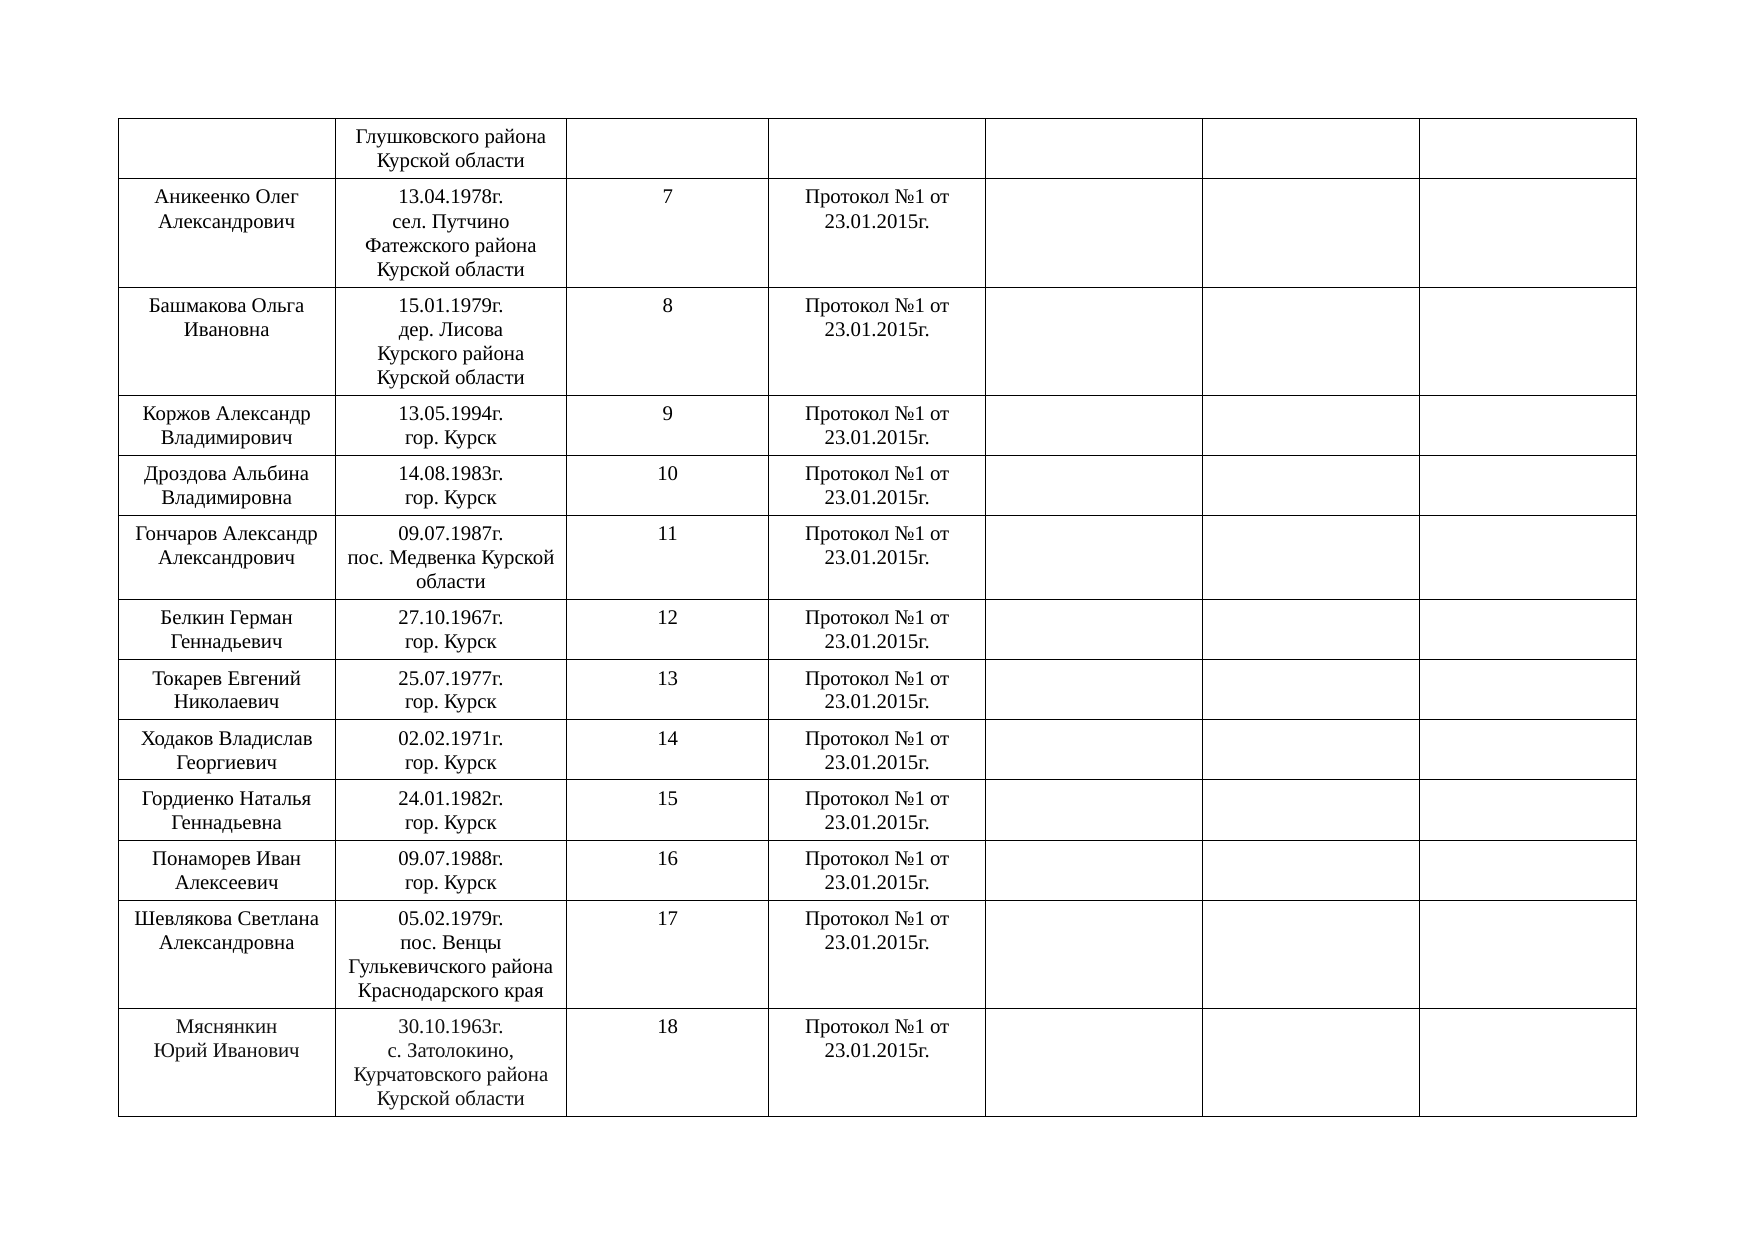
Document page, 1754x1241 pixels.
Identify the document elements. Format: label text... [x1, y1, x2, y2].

table_cell Протокол №1 от 23.01.2015г. [769, 901, 985, 1008]
table_cell Аникеенко Олег Александрович [119, 179, 335, 286]
table_cell [1203, 780, 1419, 839]
table_cell [1420, 1009, 1636, 1116]
table_cell Протокол №1 от 23.01.2015г. [769, 288, 985, 395]
table_cell [986, 456, 1202, 515]
table_cell 13.05.1994г. гор. Курск [336, 396, 566, 455]
table_cell [567, 119, 768, 178]
table_cell Протокол №1 от 23.01.2015г. [769, 456, 985, 515]
table_cell [1420, 456, 1636, 515]
table_cell [1420, 119, 1636, 178]
table_cell [1203, 119, 1419, 178]
table_cell Гончаров Александр Александрович [119, 516, 335, 599]
table_cell [1203, 396, 1419, 455]
table_cell [1203, 841, 1419, 899]
table_cell [1203, 456, 1419, 515]
table_cell Протокол №1 от 23.01.2015г. [769, 600, 985, 659]
table_cell 17 [567, 901, 768, 1008]
table_cell 10 [567, 456, 768, 515]
table_cell [1420, 660, 1636, 719]
table_cell 13 [567, 660, 768, 719]
table_cell 14 [567, 720, 768, 779]
table_cell 16 [567, 841, 768, 899]
table_cell 15.01.1979г. дер. Лисова Курского района Курской области [336, 288, 566, 395]
table_cell [1203, 1009, 1419, 1116]
table_cell Протокол №1 от 23.01.2015г. [769, 841, 985, 899]
table_cell 02.02.1971г. гор. Курск [336, 720, 566, 779]
table_cell [1420, 288, 1636, 395]
table_cell Протокол №1 от 23.01.2015г. [769, 720, 985, 779]
table_cell [1420, 780, 1636, 839]
table_cell Протокол №1 от 23.01.2015г. [769, 1009, 985, 1116]
table_cell [1203, 288, 1419, 395]
table_cell 15 [567, 780, 768, 839]
table_cell [986, 780, 1202, 839]
table_cell [119, 119, 335, 178]
table_cell [1420, 179, 1636, 286]
table_cell 14.08.1983г. гор. Курск [336, 456, 566, 515]
table_cell Белкин Герман Геннадьевич [119, 600, 335, 659]
table_cell 11 [567, 516, 768, 599]
table_cell 09.07.1988г. гор. Курск [336, 841, 566, 899]
table_cell [1203, 179, 1419, 286]
table_cell Токарев Евгений Николаевич [119, 660, 335, 719]
table_cell 30.10.1963г. с. Затолокино, Курчатовского района Курской области [336, 1009, 566, 1116]
table_cell [986, 841, 1202, 899]
table_cell [1420, 841, 1636, 899]
table_cell [986, 1009, 1202, 1116]
table_cell 05.02.1979г. пос. Венцы Гулькевичского района Краснодарского края [336, 901, 566, 1008]
table_cell [1420, 516, 1636, 599]
table_cell 18 [567, 1009, 768, 1116]
table_cell Шевлякова Светлана Александровна [119, 901, 335, 1008]
table_cell 8 [567, 288, 768, 395]
table_cell 27.10.1967г. гор. Курск [336, 600, 566, 659]
table_cell Гордиенко Наталья Геннадьевна [119, 780, 335, 839]
table_cell [986, 119, 1202, 178]
table_cell Глушковского района Курской области [336, 119, 566, 178]
table_cell [986, 720, 1202, 779]
table_cell [986, 516, 1202, 599]
table_cell [986, 288, 1202, 395]
table_cell [769, 119, 985, 178]
table_cell [1420, 396, 1636, 455]
table_cell 12 [567, 600, 768, 659]
table_cell [1420, 901, 1636, 1008]
table_cell Протокол №1 от 23.01.2015г. [769, 660, 985, 719]
table_cell 9 [567, 396, 768, 455]
table_cell 24.01.1982г. гор. Курск [336, 780, 566, 839]
table_cell Ходаков Владислав Георгиевич [119, 720, 335, 779]
table_cell Протокол №1 от 23.01.2015г. [769, 516, 985, 599]
table_cell Протокол №1 от 23.01.2015г. [769, 396, 985, 455]
table_cell Дроздова Альбина Владимировна [119, 456, 335, 515]
table_cell [986, 660, 1202, 719]
table_cell Мяснянкин Юрий Иванович [119, 1009, 335, 1116]
table_cell [986, 901, 1202, 1008]
table_cell Башмакова Ольга Ивановна [119, 288, 335, 395]
table_cell [986, 600, 1202, 659]
table_cell [1203, 660, 1419, 719]
table_cell 7 [567, 179, 768, 286]
table_cell Протокол №1 от 23.01.2015г. [769, 780, 985, 839]
table_cell [1203, 516, 1419, 599]
table_cell [1203, 600, 1419, 659]
table_cell Коржов Александр Владимирович [119, 396, 335, 455]
table_cell 09.07.1987г. пос. Медвенка Курской области [336, 516, 566, 599]
table_cell [1420, 720, 1636, 779]
table_cell Понаморев Иван Алексеевич [119, 841, 335, 899]
table_cell 25.07.1977г. гор. Курск [336, 660, 566, 719]
table_cell [1420, 600, 1636, 659]
table_cell [1203, 901, 1419, 1008]
table_cell [1203, 720, 1419, 779]
table_cell 13.04.1978г. сел. Путчино Фатежского района Курской области [336, 179, 566, 286]
table_cell [986, 396, 1202, 455]
table_cell [986, 179, 1202, 286]
table_cell Протокол №1 от 23.01.2015г. [769, 179, 985, 286]
